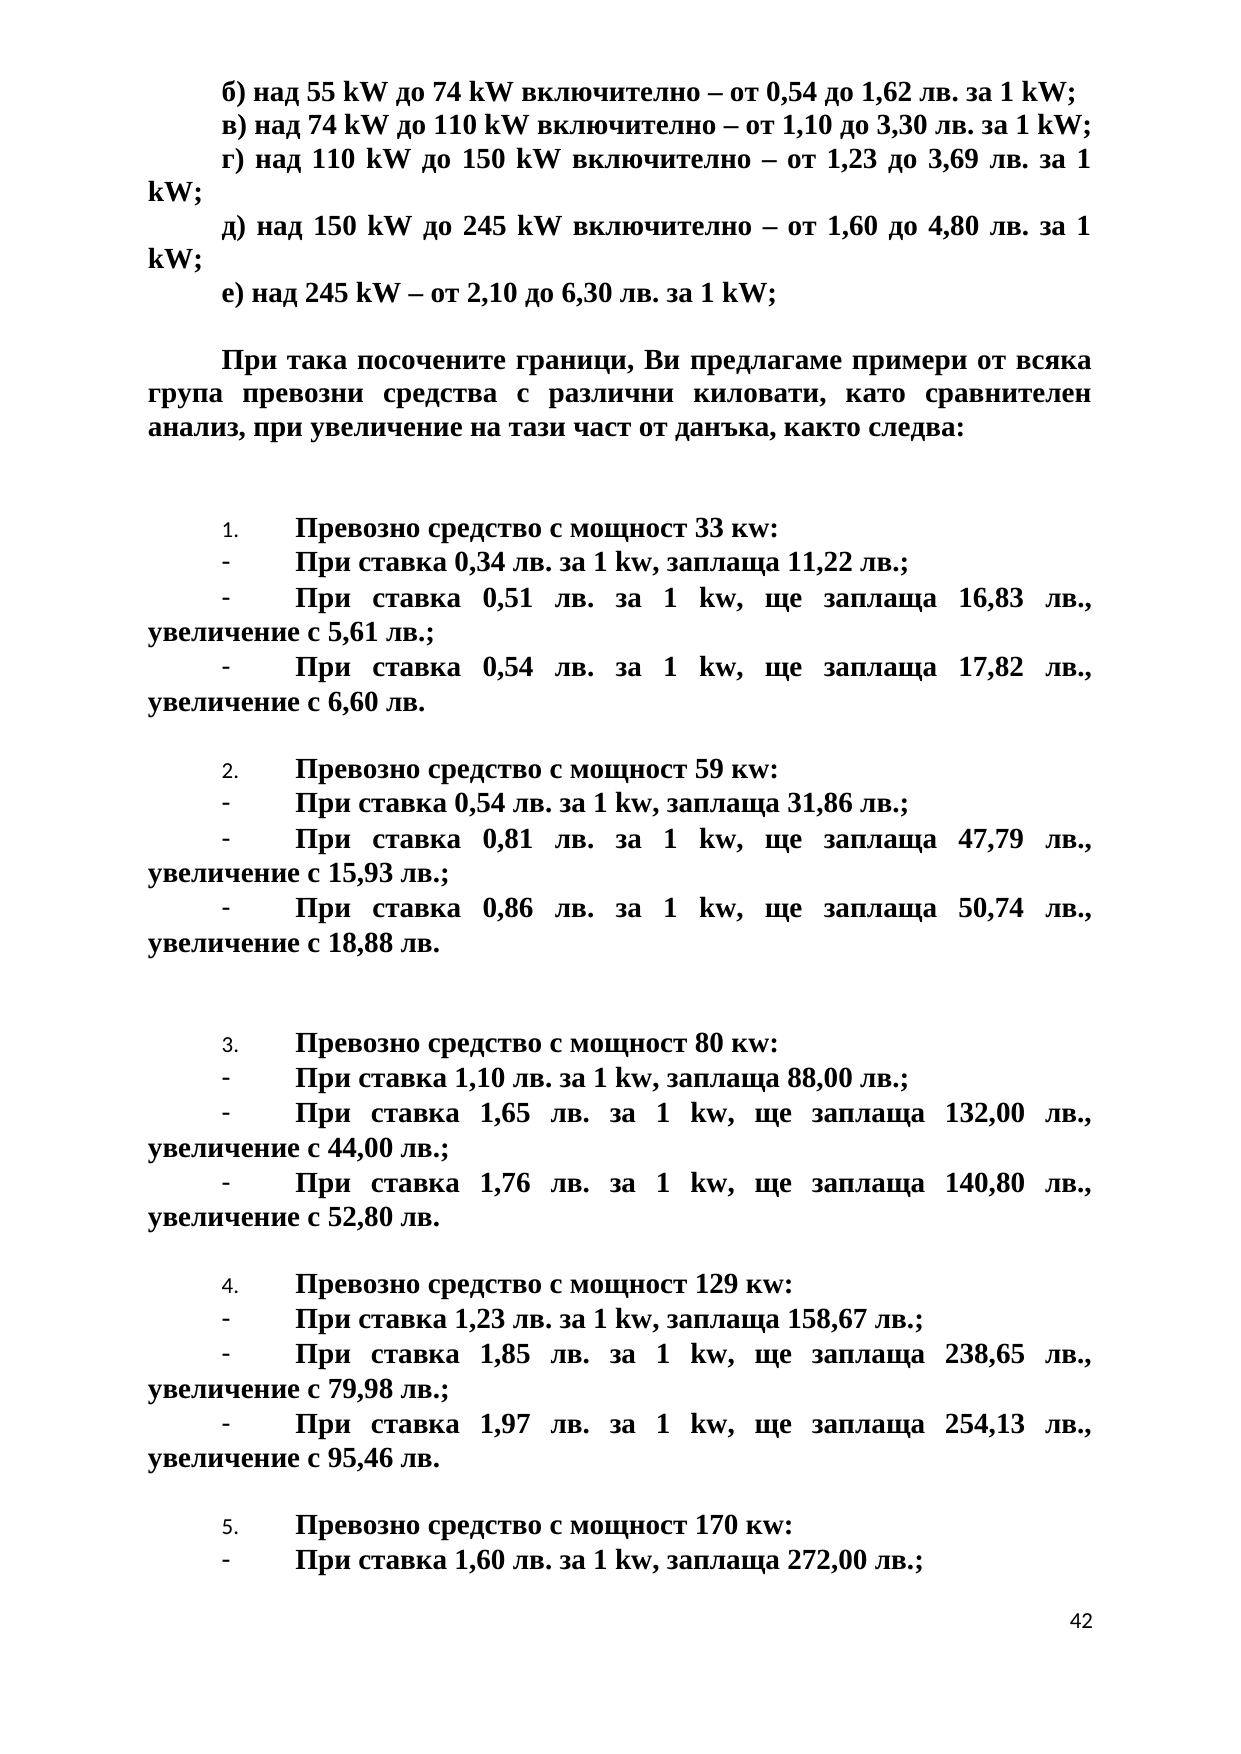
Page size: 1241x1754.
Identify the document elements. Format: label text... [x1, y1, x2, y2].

list Превозно средство с мощност 170 кw: [148, 1507, 1093, 1541]
list При ставка 0,51 лв. за 1 kw, ще заплаща 16,83 лв., увеличение с 5,61 лв.; [148, 579, 1093, 648]
list Превозно средство с мощност 33 кw: [148, 510, 1093, 543]
list Превозно средство с мощност 59 кw: [148, 751, 1093, 784]
text При така посочените граници, Ви предлагаме примери от всяка група превозни средства с различни киловати, като сравнителен анализ, при увеличение на тази част от данъка, както следва: [148, 342, 1093, 443]
list При ставка 1,97 лв. за 1 kw, ще заплаща 254,13 лв., увеличение с 95,46 лв. [148, 1405, 1093, 1474]
text е) над 245 kW – от 2,10 до 6,30 лв. за 1 kW; [148, 275, 1093, 308]
list При ставка 0,34 лв. за 1 kw, заплаща 11,22 лв.; [148, 543, 1093, 579]
list При ставка 0,86 лв. за 1 kw, ще заплаща 50,74 лв., увеличение с 18,88 лв. [148, 889, 1093, 958]
list При ставка 1,10 лв. за 1 kw, заплаща 88,00 лв.; [148, 1059, 1093, 1094]
list Превозно средство с мощност 80 кw: [148, 1025, 1093, 1059]
text д) над 150 kW до 245 kW включително – от 1,60 до 4,80 лв. за 1 kW; [148, 208, 1093, 275]
list При ставка 0,81 лв. за 1 kw, ще заплаща 47,79 лв., увеличение с 15,93 лв.; [148, 820, 1093, 889]
list При ставка 1,85 лв. за 1 kw, ще заплаща 238,65 лв., увеличение с 79,98 лв.; [148, 1336, 1093, 1405]
text в) над 74 kW до 110 kW включително – от 1,10 до 3,30 лв. за 1 kW; [148, 107, 1093, 141]
list При ставка 0,54 лв. за 1 kw, заплаща 31,86 лв.; [148, 784, 1093, 820]
text б) над 55 kW до 74 kW включително – от 0,54 до 1,62 лв. за 1 kW; [148, 74, 1093, 107]
list Превозно средство с мощност 129 кw: [148, 1266, 1093, 1300]
list При ставка 1,76 лв. за 1 kw, ще заплаща 140,80 лв., увеличение с 52,80 лв. [148, 1164, 1093, 1233]
text г) над 110 kW до 150 kW включително – от 1,23 до 3,69 лв. за 1 kW; [148, 141, 1093, 208]
list При ставка 1,60 лв. за 1 kw, заплаща 272,00 лв.; [148, 1541, 1093, 1577]
list При ставка 1,23 лв. за 1 kw, заплаща 158,67 лв.; [148, 1300, 1093, 1336]
list При ставка 1,65 лв. за 1 kw, ще заплаща 132,00 лв., увеличение с 44,00 лв.; [148, 1094, 1093, 1164]
list При ставка 0,54 лв. за 1 kw, ще заплаща 17,82 лв., увеличение с 6,60 лв. [148, 648, 1093, 717]
